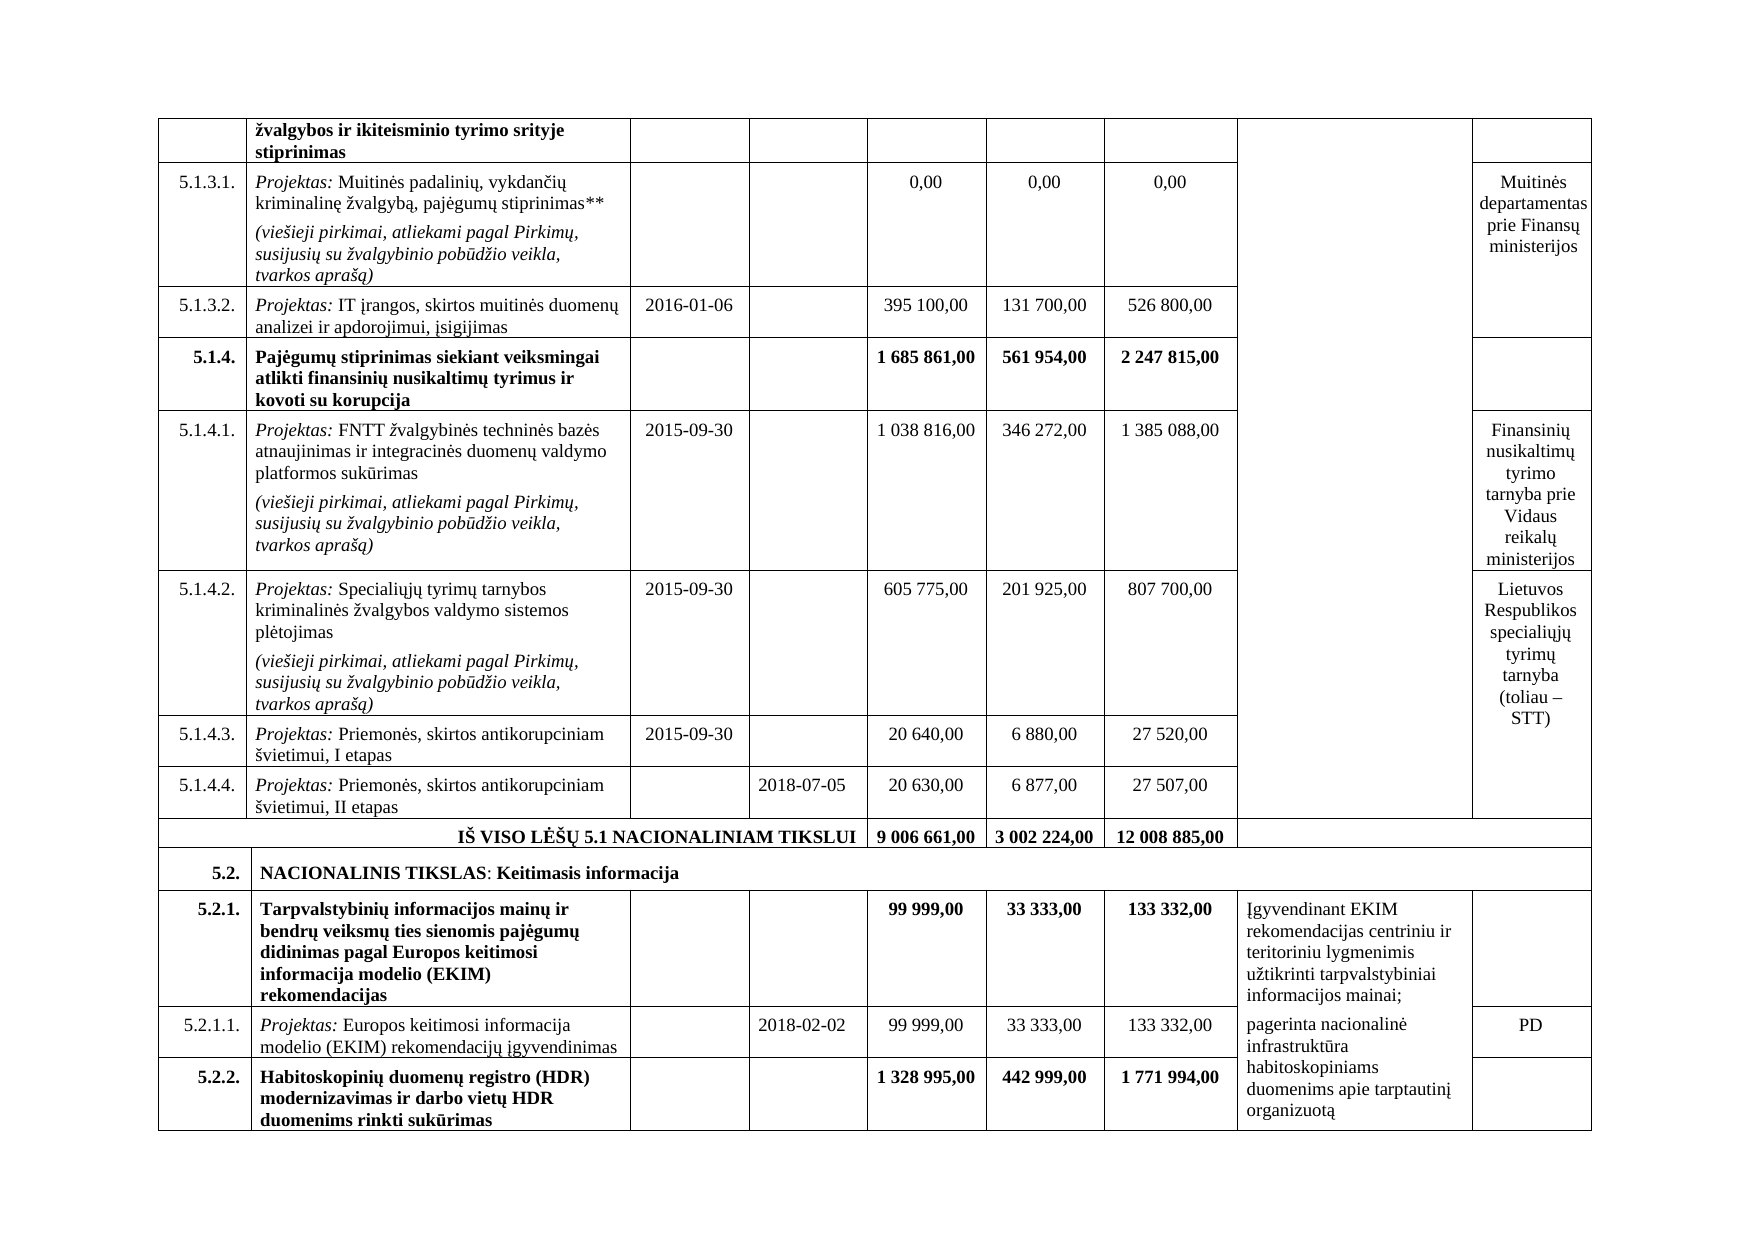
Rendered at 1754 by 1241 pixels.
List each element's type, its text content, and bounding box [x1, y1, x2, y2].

table_cell 3 002 224,00 [987, 819, 1104, 847]
table_cell 0,00 [987, 163, 1104, 286]
table_cell [750, 571, 867, 714]
table_cell [631, 1058, 749, 1130]
table_cell 33 333,00 [987, 891, 1104, 1006]
table_cell Habitoskopinių duomenų registro (HDR) modernizavimas ir darbo vietų HDR duomenims rinkti sukūrimas [252, 1058, 630, 1130]
table_cell 5.1.4.2. [159, 571, 246, 714]
table_cell [750, 891, 867, 1006]
table_cell 5.1.4.1. [159, 411, 246, 569]
table_cell [750, 716, 867, 766]
table_cell [868, 119, 986, 162]
table_cell 99 999,00 [868, 1007, 986, 1057]
table_cell [1473, 1058, 1591, 1130]
table_cell Įgyvendinant EKIM rekomendacijas centriniu ir teritoriniu lygmenimis užtikrinti tarpvalstybiniai informacijos mainai; pagerinta nacionalinė infrastruktūra habitoskopiniams duomenims apie tarptautinį organizuotą [1238, 891, 1472, 1130]
table_cell [631, 891, 749, 1006]
table_cell 0,00 [868, 163, 986, 286]
table_cell [631, 119, 749, 162]
table_cell Projektas: Priemonės, skirtos antikorupciniam švietimui, I etapas [247, 716, 630, 766]
table_cell Projektas: Specialiųjų tyrimų tarnybos kriminalinės žvalgybos valdymo sistemos plėtojimas (viešieji pirkimai, atliekami pagal Pirkimų, susijusių su žvalgybinio pobūdžio veikla, tvarkos aprašą) [247, 571, 630, 714]
table_cell [750, 287, 867, 337]
table_cell [1238, 119, 1472, 817]
table_cell 1 038 816,00 [868, 411, 986, 569]
table_cell 6 877,00 [987, 767, 1104, 817]
table_cell 5.1.4. [159, 338, 246, 410]
table_cell 27 520,00 [1105, 716, 1237, 766]
table_cell 6 880,00 [987, 716, 1104, 766]
table_cell [159, 119, 246, 162]
table_cell 2 247 815,00 [1105, 338, 1237, 410]
table_cell PD [1473, 1007, 1591, 1057]
table_cell 442 999,00 [987, 1058, 1104, 1130]
table_cell Projektas: IT įrangos, skirtos muitinės duomenų analizei ir apdorojimui, įsigijimas [247, 287, 630, 337]
table_cell [750, 1058, 867, 1130]
table_cell 9 006 661,00 [868, 819, 986, 847]
table_cell [631, 767, 749, 817]
table_cell 561 954,00 [987, 338, 1104, 410]
table_cell 201 925,00 [987, 571, 1104, 714]
table_cell 0,00 [1105, 163, 1237, 286]
table_cell Finansinių nusikaltimų tyrimo tarnyba prie Vidaus reikalų ministerijos [1473, 411, 1591, 569]
table_cell 33 333,00 [987, 1007, 1104, 1057]
table_cell Projektas: Priemonės, skirtos antikorupciniam švietimui, II etapas [247, 767, 630, 817]
table_cell 1 685 861,00 [868, 338, 986, 410]
table_cell Projektas: Muitinės padalinių, vykdančių kriminalinę žvalgybą, pajėgumų stiprinimas** (viešieji pirkimai, atliekami pagal Pirkimų, susijusių su žvalgybinio pobūdžio veikla, tvarkos aprašą) [247, 163, 630, 286]
table_cell IŠ VISO LĖŠŲ 5.1 NACIONALINIAM TIKSLUI [159, 819, 867, 847]
table_cell [1473, 891, 1591, 1006]
table_cell [1238, 819, 1591, 847]
table_cell 99 999,00 [868, 891, 986, 1006]
table_cell 395 100,00 [868, 287, 986, 337]
table_cell 2015-09-30 [631, 571, 749, 714]
table_cell 1 771 994,00 [1105, 1058, 1237, 1130]
table_cell [1473, 338, 1591, 410]
table_cell 5.2.1. [159, 891, 251, 1006]
table_cell 807 700,00 [1105, 571, 1237, 714]
table_cell [631, 1007, 749, 1057]
table_cell [987, 119, 1104, 162]
table_cell 133 332,00 [1105, 891, 1237, 1006]
table_cell 5.2.2. [159, 1058, 251, 1130]
table_cell 133 332,00 [1105, 1007, 1237, 1057]
table_cell 5.1.3.2. [159, 287, 246, 337]
table_cell [1473, 119, 1591, 162]
table_cell [750, 338, 867, 410]
table_cell [750, 411, 867, 569]
table_cell 2015-09-30 [631, 411, 749, 569]
table_cell 131 700,00 [987, 287, 1104, 337]
table_cell 2018-02-02 [750, 1007, 867, 1057]
table_cell Pajėgumų stiprinimas siekiant veiksmingai atlikti finansinių nusikaltimų tyrimus ir kovoti su korupcija [247, 338, 630, 410]
table_cell 27 507,00 [1105, 767, 1237, 817]
table_cell Lietuvos Respublikos specialiųjų tyrimų tarnyba (toliau –STT) [1473, 571, 1591, 817]
table_cell 5.2. [159, 848, 251, 890]
table_cell [1105, 119, 1237, 162]
table_cell 5.2.1.1. [159, 1007, 251, 1057]
table_cell žvalgybos ir ikiteisminio tyrimo srityje stiprinimas [247, 119, 630, 162]
table_cell Tarpvalstybinių informacijos mainų ir bendrų veiksmų ties sienomis pajėgumų didinimas pagal Europos keitimosi informacija modelio (EKIM) rekomendacijas [252, 891, 630, 1006]
table_cell [631, 163, 749, 286]
table_cell [750, 163, 867, 286]
table_cell Muitinės departamentas prie Finansų ministerijos [1473, 163, 1591, 337]
table_cell 2015-09-30 [631, 716, 749, 766]
table_cell 605 775,00 [868, 571, 986, 714]
table_cell 5.1.4.4. [159, 767, 246, 817]
table_cell [750, 119, 867, 162]
table_cell 346 272,00 [987, 411, 1104, 569]
table_cell 526 800,00 [1105, 287, 1237, 337]
table_cell Projektas: Europos keitimosi informacija modelio (EKIM) rekomendacijų įgyvendinimas [252, 1007, 630, 1057]
table_cell 20 630,00 [868, 767, 986, 817]
table_cell 12 008 885,00 [1105, 819, 1237, 847]
table_cell 1 328 995,00 [868, 1058, 986, 1130]
table_cell 20 640,00 [868, 716, 986, 766]
table_cell Projektas: FNTT žvalgybinės techninės bazės atnaujinimas ir integracinės duomenų valdymo platformos sukūrimas (viešieji pirkimai, atliekami pagal Pirkimų, susijusių su žvalgybinio pobūdžio veikla, tvarkos aprašą) [247, 411, 630, 569]
table_cell 1 385 088,00 [1105, 411, 1237, 569]
table_cell 2018-07-05 [750, 767, 867, 817]
table_cell 2016-01-06 [631, 287, 749, 337]
table_cell [631, 338, 749, 410]
table_cell 5.1.3.1. [159, 163, 246, 286]
table_cell NACIONALINIS TIKSLAS: Keitimasis informacija [252, 848, 1591, 890]
table_cell 5.1.4.3. [159, 716, 246, 766]
